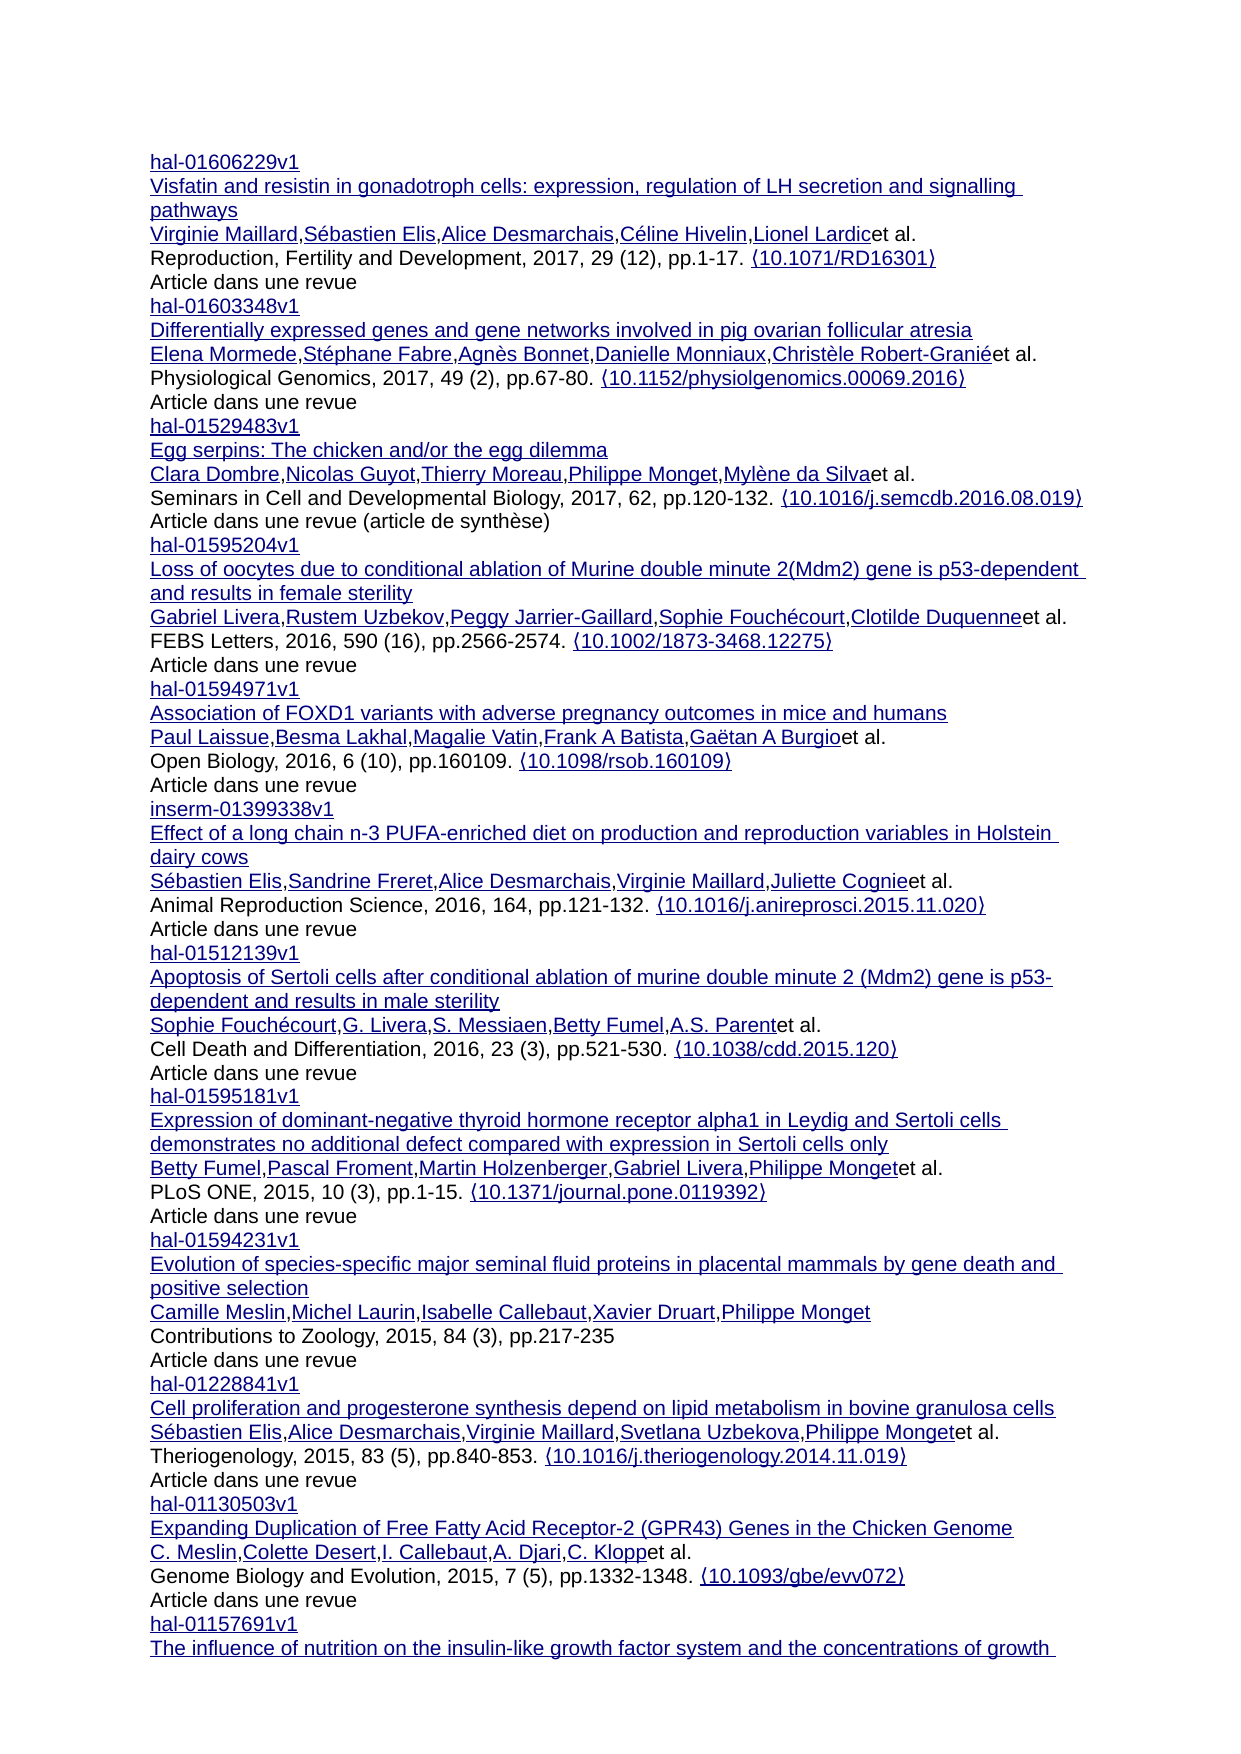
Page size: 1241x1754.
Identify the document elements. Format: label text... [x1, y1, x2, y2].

table_cell Apoptosis of Sertoli cells after conditional ablation of murine double minute 2 (Mdm2) gene is p53-dependent and results in male sterility Sophie Fouchécourt,G. Livera,S. Messiaen,Betty Fumel,A.S. Parentet al. Cell Death and Differentiation, 2016, 23 (3), pp.521-530. ⟨10.1038/cdd.2015.120⟩ Article dans une revue hal-01595181v1 [150, 965, 1090, 1108]
table_cell Cell proliferation and progesterone synthesis depend on lipid metabolism in bovine granulosa cells Sébastien Elis,Alice Desmarchais,Virginie Maillard,Svetlana Uzbekova,Philippe Mongetet al. Theriogenology, 2015, 83 (5), pp.840-853. ⟨10.1016/j.theriogenology.2014.11.019⟩ Article dans une revue hal-01130503v1 [150, 1396, 1090, 1516]
table_cell Expression of dominant-negative thyroid hormone receptor alpha1 in Leydig and Sertoli cells demonstrates no additional defect compared with expression in Sertoli cells only Betty Fumel,Pascal Froment,Martin Holzenberger,Gabriel Livera,Philippe Mongetet al. PLoS ONE, 2015, 10 (3), pp.1-15. ⟨10.1371/journal.pone.0119392⟩ Article dans une revue hal-01594231v1 [150, 1108, 1090, 1252]
table_cell Visfatin and resistin in gonadotroph cells: expression, regulation of LH secretion and signalling pathways Virginie Maillard,Sébastien Elis,Alice Desmarchais,Céline Hivelin,Lionel Lardicet al. Reproduction, Fertility and Development, 2017, 29 (12), pp.1-17. ⟨10.1071/RD16301⟩ Article dans une revue hal-01603348v1 [150, 174, 1090, 318]
table_cell hal-01606229v1 [150, 150, 1090, 174]
table_cell Association of FOXD1 variants with adverse pregnancy outcomes in mice and humans Paul Laissue,Besma Lakhal,Magalie Vatin,Frank A Batista,Gaëtan A Burgioet al. Open Biology, 2016, 6 (10), pp.160109. ⟨10.1098/rsob.160109⟩ Article dans une revue inserm-01399338v1 [150, 701, 1090, 821]
table_cell Differentially expressed genes and gene networks involved in pig ovarian follicular atresia Elena Mormede,Stéphane Fabre,Agnès Bonnet,Danielle Monniaux,Christèle Robert-Graniéet al. Physiological Genomics, 2017, 49 (2), pp.67-80. ⟨10.1152/physiolgenomics.00069.2016⟩ Article dans une revue hal-01529483v1 [150, 318, 1090, 437]
table_cell The influence of nutrition on the insulin-like growth factor system and the concentrations of growth [150, 1635, 1090, 1659]
table_cell Evolution of species-specific major seminal fluid proteins in placental mammals by gene death and positive selection Camille Meslin,Michel Laurin,Isabelle Callebaut,Xavier Druart,Philippe Monget Contributions to Zoology, 2015, 84 (3), pp.217-235 Article dans une revue hal-01228841v1 [150, 1252, 1090, 1396]
table_cell Expanding Duplication of Free Fatty Acid Receptor-2 (GPR43) Genes in the Chicken Genome C. Meslin,Colette Desert,I. Callebaut,A. Djari,C. Kloppet al. Genome Biology and Evolution, 2015, 7 (5), pp.1332-1348. ⟨10.1093/gbe/evv072⟩ Article dans une revue hal-01157691v1 [150, 1516, 1090, 1635]
table_cell Loss of oocytes due to conditional ablation of Murine double minute 2(Mdm2) gene is p53-dependent and results in female sterility Gabriel Livera,Rustem Uzbekov,Peggy Jarrier-Gaillard,Sophie Fouchécourt,Clotilde Duquenneet al. FEBS Letters, 2016, 590 (16), pp.2566-2574. ⟨10.1002/1873-3468.12275⟩ Article dans une revue hal-01594971v1 [150, 557, 1090, 701]
table_cell Effect of a long chain n-3 PUFA-enriched diet on production and reproduction variables in Holstein dairy cows Sébastien Elis,Sandrine Freret,Alice Desmarchais,Virginie Maillard,Juliette Cognieet al. Animal Reproduction Science, 2016, 164, pp.121-132. ⟨10.1016/j.anireprosci.2015.11.020⟩ Article dans une revue hal-01512139v1 [150, 821, 1090, 964]
table_cell Egg serpins: The chicken and/or the egg dilemma Clara Dombre,Nicolas Guyot,Thierry Moreau,Philippe Monget,Mylène da Silvaet al. Seminars in Cell and Developmental Biology, 2017, 62, pp.120-132. ⟨10.1016/j.semcdb.2016.08.019⟩ Article dans une revue (article de synthèse) hal-01595204v1 [150, 438, 1090, 557]
